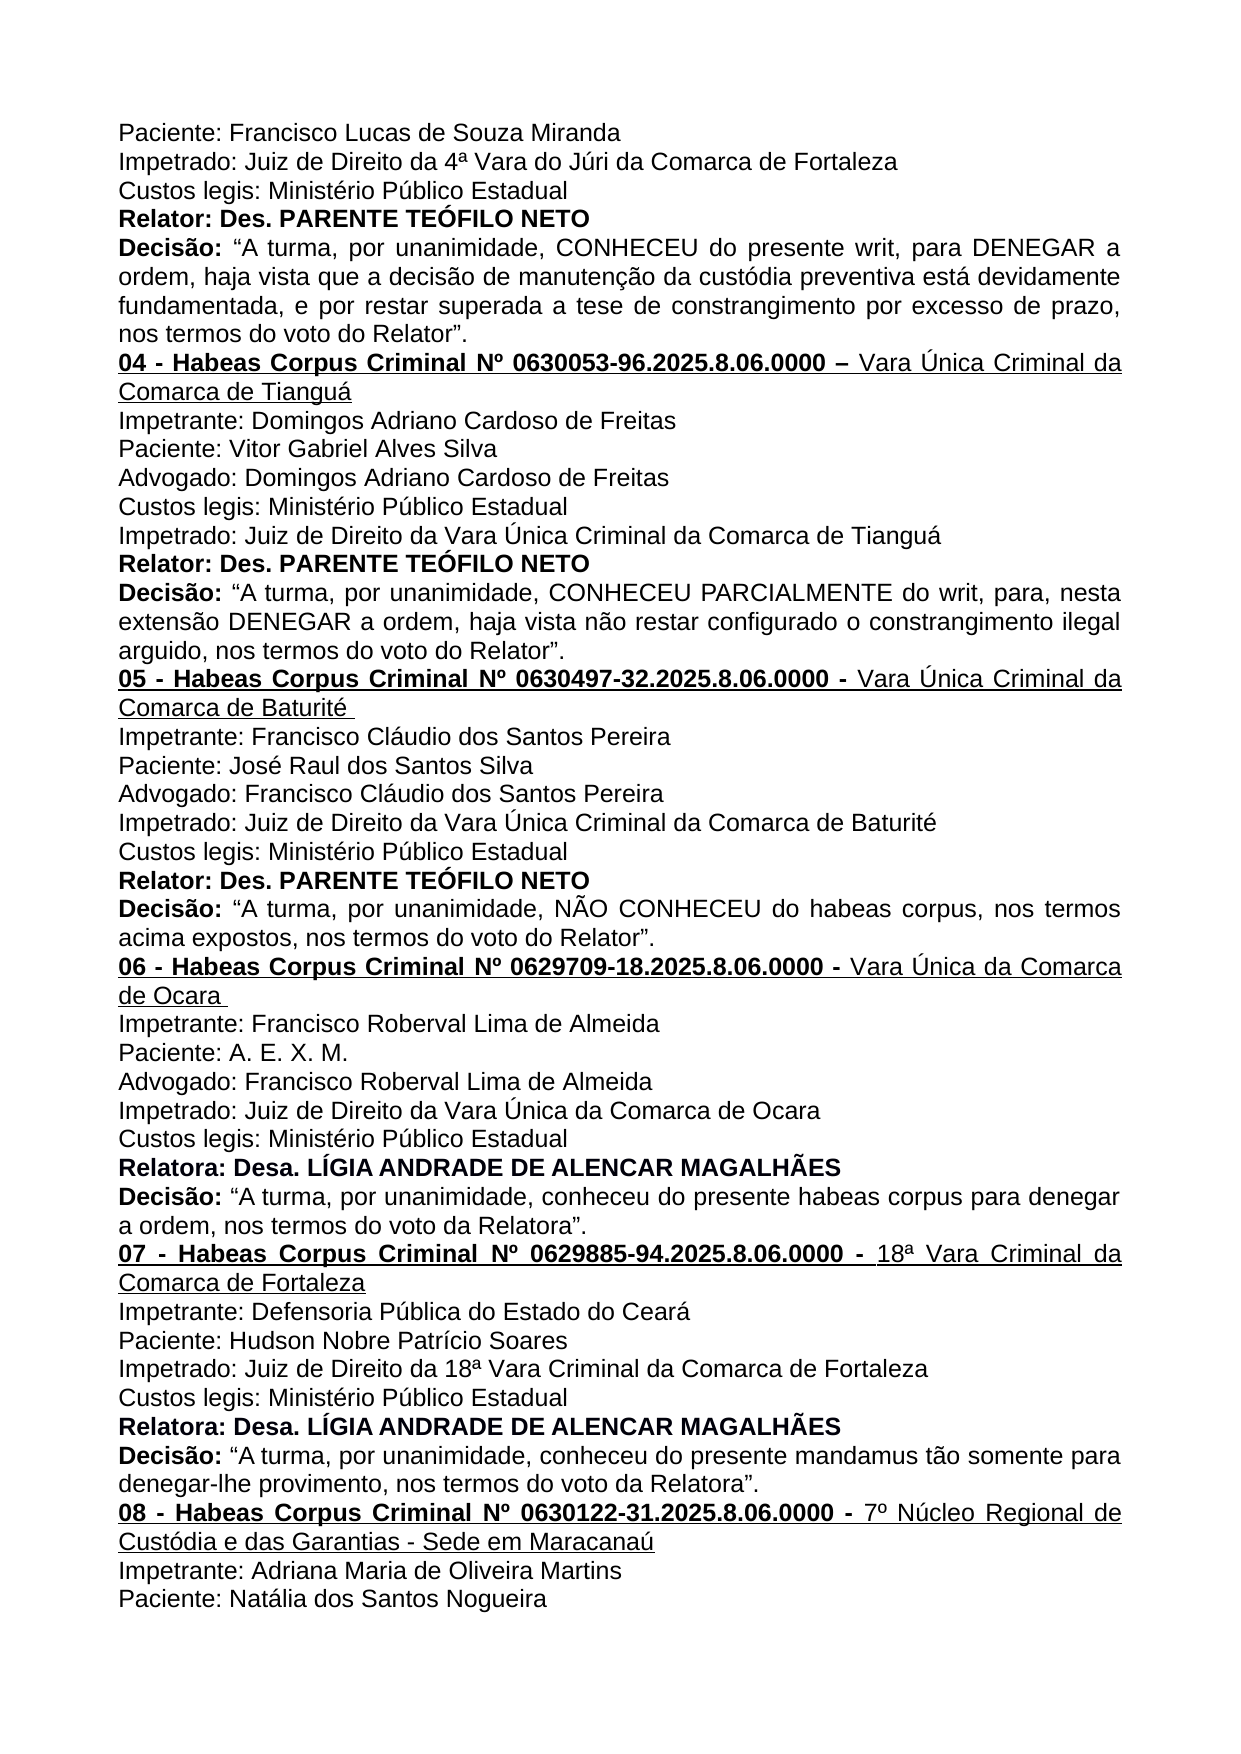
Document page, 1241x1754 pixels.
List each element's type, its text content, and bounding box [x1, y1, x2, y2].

text 06 - Habeas Corpus Criminal Nº 0629709-18.2025.8.06.0000 - Vara Única da Comarca [118, 952, 1122, 977]
text Decisão: “A turma, por unanimidade, NÃO CONHECEU do habeas corpus, nos termos acima expostos, nos termos do voto do Relator”. [118, 894, 1122, 952]
text Decisão: “A turma, por unanimidade, conheceu do presente habeas corpus para denegar a ordem, nos termos do voto da Relatora”. [118, 1182, 1122, 1239]
text Decisão: “A turma, por unanimidade, CONHECEU do presente writ, para DENEGAR a ordem, haja vista que a decisão de manutenção da custódia preventiva está devidamente fundamentada, e por restar superada a tese de constrangimento por excesso de prazo, nos termos do voto do Relator”. [118, 233, 1122, 348]
text Impetrante: Adriana Maria de Oliveira Martins [118, 1556, 1122, 1584]
text Custódia e das Garantias - Sede em Maracanaú [118, 1524, 1122, 1556]
text Impetrante: Francisco Cláudio dos Santos Pereira [118, 722, 1122, 751]
text Custos legis: Ministério Público Estadual [118, 1383, 1122, 1412]
text 04 - Habeas Corpus Criminal Nº 0630053-96.2025.8.06.0000 – Vara Única Criminal da [118, 348, 1122, 373]
text Impetrado: Juiz de Direito da Vara Única Criminal da Comarca de Baturité [118, 808, 1122, 837]
text Paciente: Natália dos Santos Nogueira [118, 1584, 1122, 1613]
text Paciente: Hudson Nobre Patrício Soares [118, 1326, 1122, 1354]
text Impetrante: Defensoria Pública do Estado do Ceará [118, 1297, 1122, 1326]
text Paciente: Francisco Lucas de Souza Miranda [118, 118, 1122, 147]
text Paciente: José Raul dos Santos Silva [118, 751, 1122, 779]
text Impetrante: Francisco Roberval Lima de Almeida [118, 1009, 1122, 1038]
text Impetrado: Juiz de Direito da 4ª Vara do Júri da Comarca de Fortaleza [118, 147, 1122, 176]
text Paciente: Vitor Gabriel Alves Silva [118, 434, 1122, 463]
text Decisão: “A turma, por unanimidade, conheceu do presente mandamus tão somente para denegar-lhe provimento, nos termos do voto da Relatora”. [118, 1441, 1122, 1498]
text Advogado: Francisco Cláudio dos Santos Pereira [118, 779, 1122, 808]
text Relatora: Desa. LÍGIA ANDRADE DE ALENCAR MAGALHÃES [118, 1153, 1122, 1182]
text Relator: Des. PARENTE TEÓFILO NETO [118, 204, 1122, 233]
text Impetrado: Juiz de Direito da Vara Única Criminal da Comarca de Tianguá [118, 521, 1122, 549]
text Comarca de Tianguá [118, 374, 1122, 406]
text Comarca de Baturité [118, 691, 1122, 722]
text de Ocara [118, 978, 1122, 1009]
text 05 - Habeas Corpus Criminal Nº 0630497-32.2025.8.06.0000 - Vara Única Criminal da [118, 664, 1122, 689]
text Advogado: Francisco Roberval Lima de Almeida [118, 1067, 1122, 1096]
text Relator: Des. PARENTE TEÓFILO NETO [118, 866, 1122, 894]
text Advogado: Domingos Adriano Cardoso de Freitas [118, 463, 1122, 492]
text Impetrado: Juiz de Direito da 18ª Vara Criminal da Comarca de Fortaleza [118, 1354, 1122, 1383]
text 08 - Habeas Corpus Criminal Nº 0630122-31.2025.8.06.0000 - 7º Núcleo Regional de [118, 1498, 1122, 1523]
text 07 - Habeas Corpus Criminal Nº 0629885-94.2025.8.06.0000 - 18ª Vara Criminal da [118, 1239, 1122, 1264]
text Impetrado: Juiz de Direito da Vara Única da Comarca de Ocara [118, 1096, 1122, 1124]
text Impetrante: Domingos Adriano Cardoso de Freitas [118, 406, 1122, 434]
text Custos legis: Ministério Público Estadual [118, 1124, 1122, 1153]
text Decisão: “A turma, por unanimidade, CONHECEU PARCIALMENTE do writ, para, nesta extensão DENEGAR a ordem, haja vista não restar configurado o constrangimento ilegal arguido, nos termos do voto do Relator”. [118, 578, 1122, 664]
text Relatora: Desa. LÍGIA ANDRADE DE ALENCAR MAGALHÃES [118, 1412, 1122, 1441]
text Custos legis: Ministério Público Estadual [118, 176, 1122, 204]
text Paciente: A. E. X. M. [118, 1038, 1122, 1067]
text Relator: Des. PARENTE TEÓFILO NETO [118, 549, 1122, 578]
text Comarca de Fortaleza [118, 1265, 1122, 1297]
text Custos legis: Ministério Público Estadual [118, 492, 1122, 521]
text Custos legis: Ministério Público Estadual [118, 837, 1122, 866]
